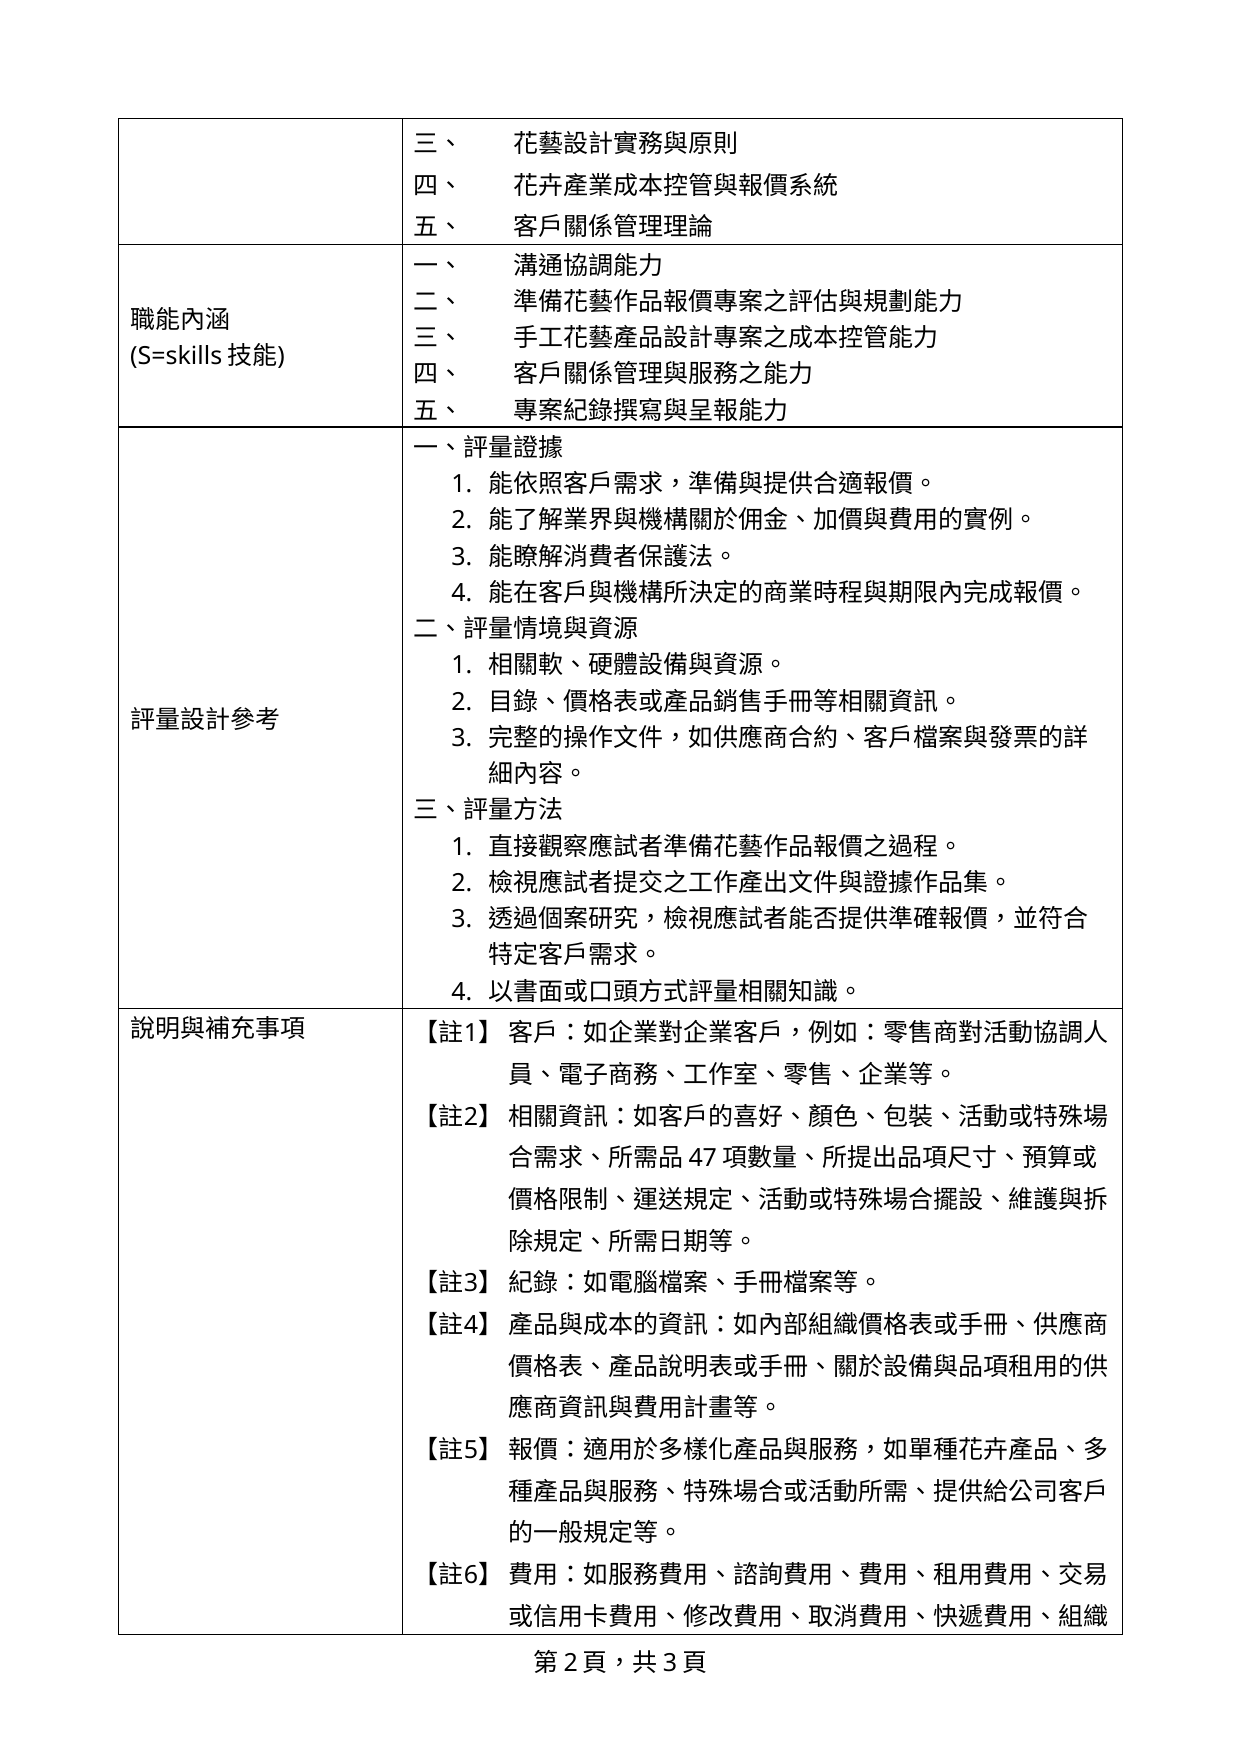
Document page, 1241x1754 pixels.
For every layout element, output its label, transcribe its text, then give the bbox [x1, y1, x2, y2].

table_cell 客戶：如企業對企業客戶，例如：零售商對活動協調人員、電子商務、工作室、零售、企業等。 相關資訊：如客戶的喜好、顏色、包裝、活動或特殊場合需求、所需品47項數量、所提出品項尺寸、預算或價格限制、運送規定、活動或特殊場合擺設、維護與拆除規定、所需日期等。 紀錄：如電腦檔案、手冊檔案等。 產品與成本的資訊：如內部組織價格表或手冊、供應商價格表、產品說明表或手冊、關於設備與品項租用的供應商資訊與費用計畫等。 報價：適用於多樣化產品與服務，如單種花卉產品、多種產品與服務、特殊場合或活動所需、提供給公司客戶的一般規定等。 費用：如服務費用、諮詢費用、費用、租用費用、交易或信用卡費用、修改費用、取消費用、快遞費用、組織運費、特殊品項需求的採購費用等。 產品與服務項目：如花卉、植物體、園藝產品、配套項目與商品、展示材料、設計諮詢、活動類型、播放組織、運輸與交貨、現場活動或特殊場合的勞工管理、展示現場的安裝、維護與拆除等。 報價條件與限制：如費用、稅與徵收、存款與付款規定、付款計畫、報價日期、報價的有效期和到期日、關於等待期的法律規定、客戶接受報價的方法等。 [403, 1009, 1122, 1633]
table_cell 職業安全衛生與消費者保護法相關法規 花卉學概論 花藝設計實務與原則 花卉產業成本控管與報價系統 客戶關係管理理論 [403, 119, 1122, 244]
table_cell [119, 119, 402, 244]
table_cell 職能內涵 (S=skills技能) [119, 245, 402, 426]
table_cell 說明與補充事項 [119, 1009, 402, 1633]
table_cell 溝通協調能力 準備花藝作品報價專案之評估與規劃能力 手工花藝產品設計專案之成本控管能力 客戶關係管理與服務之能力 專案紀錄撰寫與呈報能力 [403, 245, 1122, 426]
table_cell 評量設計參考 [119, 428, 402, 1007]
table_cell 一、評量證據 能依照客戶需求，準備與提供合適報價。 能了解業界與機構關於佣金、加價與費用的實例。 能瞭解消費者保護法。 能在客戶與機構所決定的商業時程與期限內完成報價。 二、評量情境與資源 相關軟、硬體設備與資源。 目錄、價格表或產品銷售手冊等相關資訊。 完整的操作文件，如供應商合約、客戶檔案與發票的詳細內容。 三、評量方法 直接觀察應試者準備花藝作品報價之過程。 檢視應試者提交之工作產出文件與證據作品集。 透過個案研究，檢視應試者能否提供準確報價，並符合特定客戶需求。 以書面或口頭方式評量相關知識。 [403, 428, 1122, 1007]
